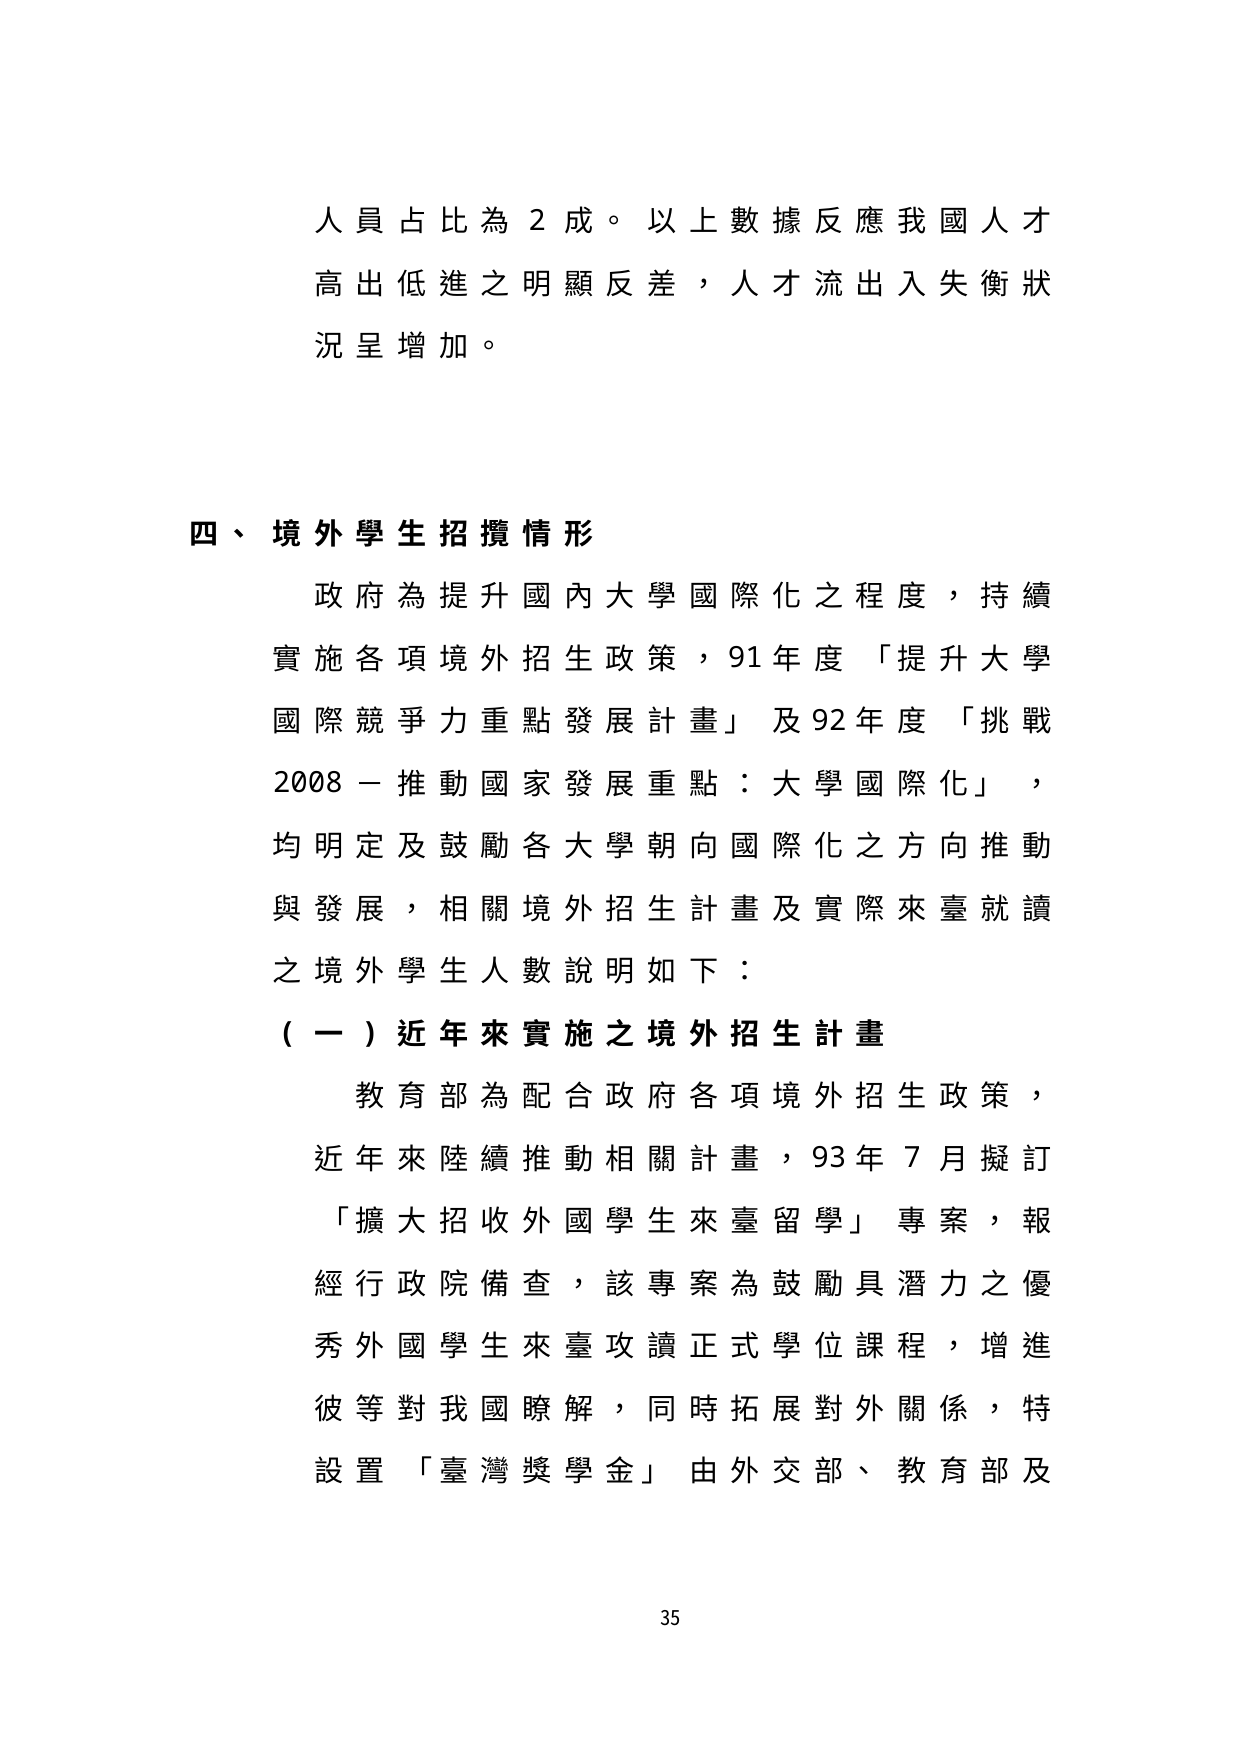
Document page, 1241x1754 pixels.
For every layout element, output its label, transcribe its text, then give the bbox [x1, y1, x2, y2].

text 人員占比為2成。以上數據反應我國人才高出低進之明顯反差，人才流出入失衡狀況呈增加。 [271, 177, 1058, 427]
text 政府為提升國內大學國際化之程度，持續實施各項境外招生政策，91年度「提升大學國際競爭力重點發展計畫」及92年度「挑戰2008－推動國家發展重點：大學國際化」，均明定及鼓勵各大學朝向國際化之方向推動與發展，相關境外招生計畫及實際來臺就讀之境外學生人數說明如下： [242, 552, 1058, 990]
text 教育部為配合政府各項境外招生政策，近年來陸續推動相關計畫，93年7月擬訂「擴大招收外國學生來臺留學」專案，報經行政院備查，該專案為鼓勵具潛力之優秀外國學生來臺攻讀正式學位課程，增進彼等對我國瞭解，同時拓展對外關係，特設置「臺灣獎學金」由外交部、教育部及 [271, 1052, 1058, 1490]
text 四、境外學生招攬情形 [183, 490, 1058, 552]
text (一)近年來實施之境外招生計畫 [242, 990, 1058, 1052]
